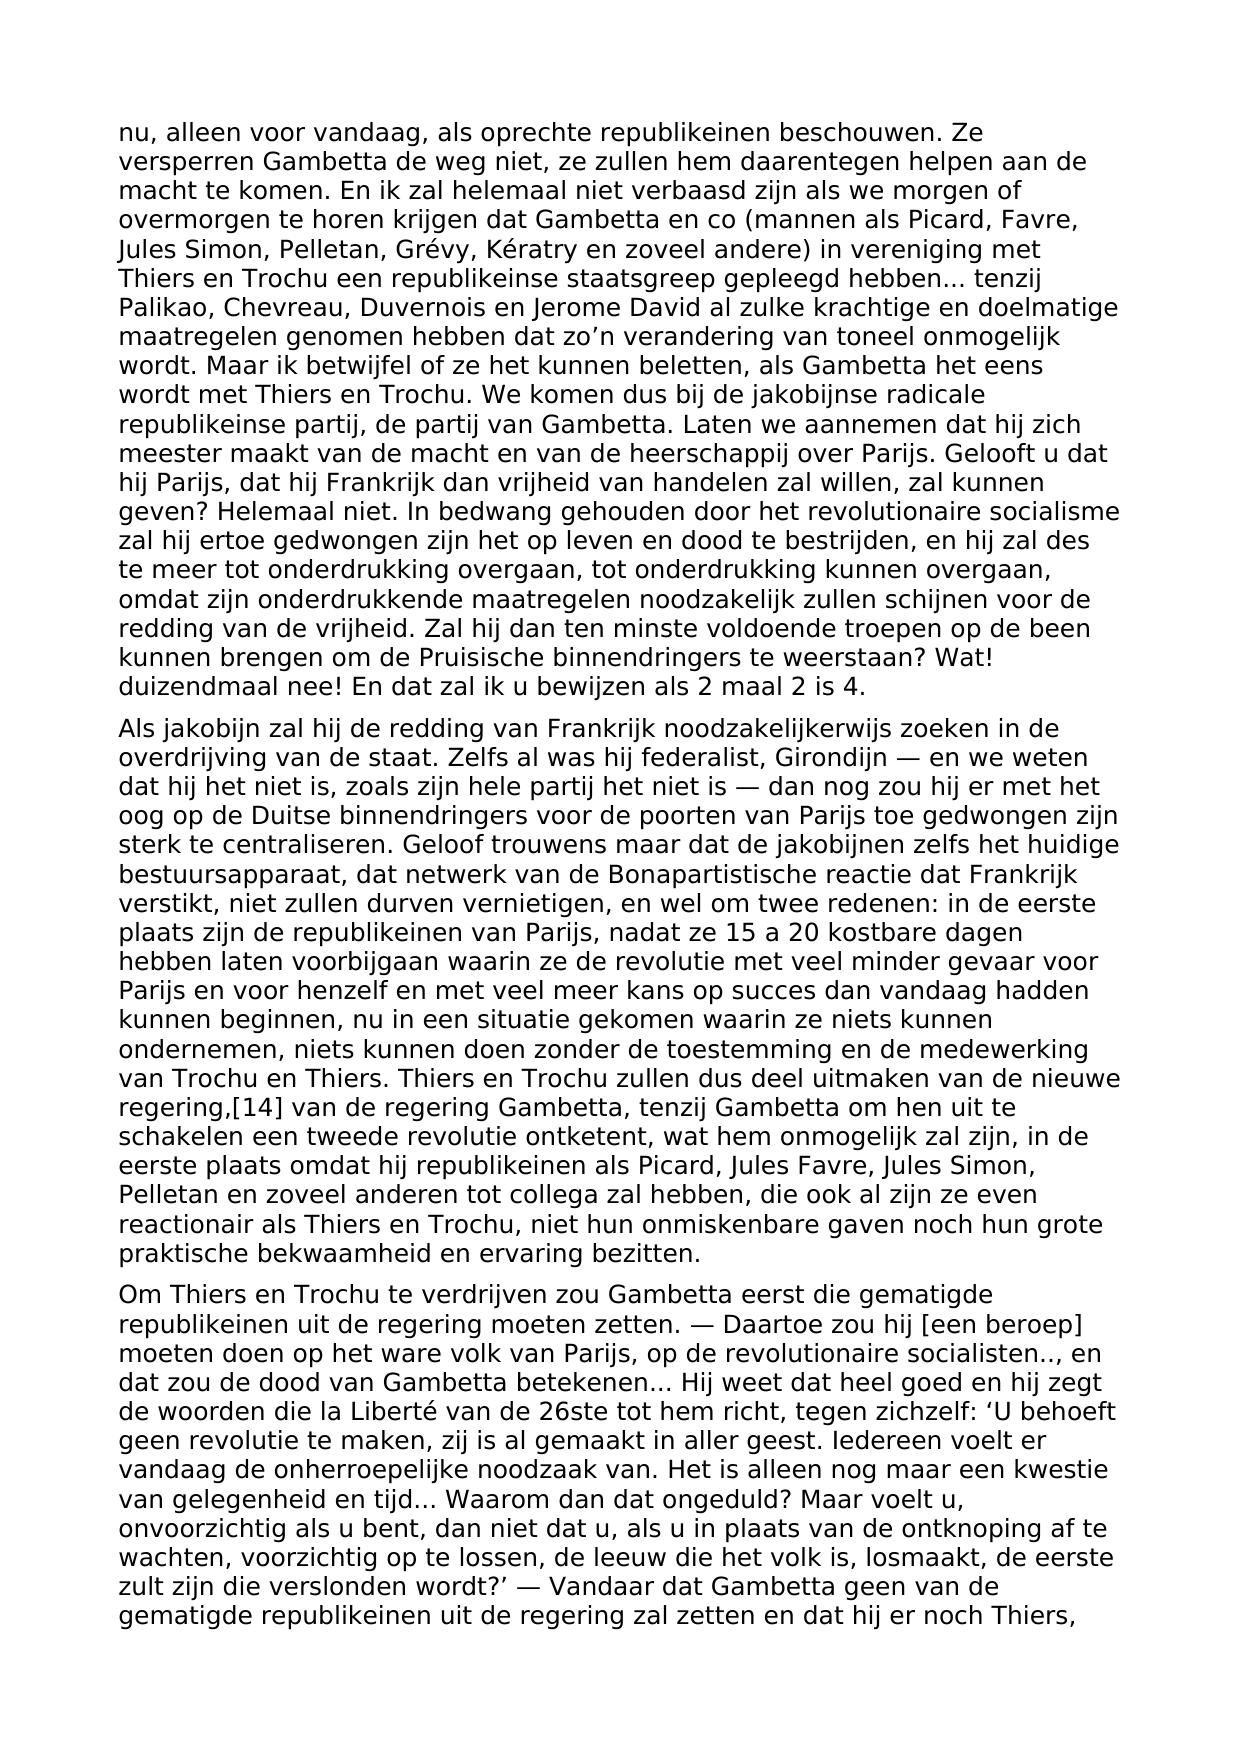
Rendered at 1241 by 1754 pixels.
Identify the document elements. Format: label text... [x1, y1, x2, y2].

text nu, alleen voor vandaag, als oprechte republikeinen beschouwen. Ze versperren Gambetta de weg niet, ze zullen hem daarentegen helpen aan de macht te komen. En ik zal helemaal niet verbaasd zijn als we morgen of overmorgen te horen krijgen dat Gambetta en co (mannen als Picard, Favre, Jules Simon, Pelletan, Grévy, Kératry en zoveel andere) in vereniging met Thiers en Trochu een republikeinse staatsgreep gepleegd hebben... tenzij Palikao, Chevreau, Duvernois en Jerome David al zulke krachtige en doelmatige maatregelen genomen hebben dat zo’n verandering van toneel onmogelijk wordt. Maar ik betwijfel of ze het kunnen beletten, als Gambetta het eens wordt met Thiers en Trochu. We komen dus bij de jakobijnse radicale republikeinse partij, de partij van Gambetta. Laten we aannemen dat hij zich meester maakt van de macht en van de heerschappij over Parijs. Gelooft u dat hij Parijs, dat hij Frankrijk dan vrijheid van handelen zal willen, zal kunnen geven? Helemaal niet. In bedwang gehouden door het revolutionaire socialisme zal hij ertoe gedwongen zijn het op leven en dood te bestrijden, en hij zal des te meer tot onderdrukking overgaan, tot onderdrukking kunnen overgaan, omdat zijn onderdrukkende maatregelen noodzakelijk zullen schijnen voor de redding van de vrijheid. Zal hij dan ten minste voldoende troepen op de been kunnen brengen om de Pruisische binnendringers te weerstaan? Wat! duizendmaal nee! En dat zal ik u bewijzen als 2 maal 2 is 4. [118, 118, 1122, 701]
text Als jakobijn zal hij de redding van Frankrijk noodzakelijkerwijs zoeken in de overdrijving van de staat. Zelfs al was hij federalist, Girondijn — en we weten dat hij het niet is, zoals zijn hele partij het niet is — dan nog zou hij er met het oog op de Duitse binnendringers voor de poorten van Parijs toe gedwongen zijn sterk te centraliseren. Geloof trouwens maar dat de jakobijnen zelfs het huidige bestuursapparaat, dat netwerk van de Bonapartistische reactie dat Frankrijk verstikt, niet zullen durven vernietigen, en wel om twee redenen: in de eerste plaats zijn de republikeinen van Parijs, nadat ze 15 a 20 kostbare dagen hebben laten voorbijgaan waarin ze de revolutie met veel minder gevaar voor Parijs en voor henzelf en met veel meer kans op succes dan vandaag hadden kunnen beginnen, nu in een situatie gekomen waarin ze niets kunnen ondernemen, niets kunnen doen zonder de toestemming en de medewerking van Trochu en Thiers. Thiers en Trochu zullen dus deel uitmaken van de nieuwe regering,[14] van de regering Gambetta, tenzij Gambetta om hen uit te schakelen een tweede revolutie ontketent, wat hem onmogelijk zal zijn, in de eerste plaats omdat hij republikeinen als Picard, Jules Favre, Jules Simon, Pelletan en zoveel anderen tot collega zal hebben, die ook al zijn ze even reactionair als Thiers en Trochu, niet hun onmiskenbare gaven noch hun grote praktische bekwaamheid en ervaring bezitten. [118, 714, 1122, 1268]
text Om Thiers en Trochu te verdrijven zou Gambetta eerst die gematigde republikeinen uit de regering moeten zetten. — Daartoe zou hij [een beroep] moeten doen op het ware volk van Parijs, op de revolutionaire socialisten.., en dat zou de dood van Gambetta betekenen... Hij weet dat heel goed en hij zegt de woorden die la Liberté van de 26ste tot hem richt, tegen zichzelf: ‘U behoeft geen revolutie te maken, zij is al gemaakt in aller geest. Iedereen voelt er vandaag de onherroepelijke noodzaak van. Het is alleen nog maar een kwestie van gelegenheid en tijd... Waarom dan dat ongeduld? Maar voelt u, onvoorzichtig als u bent, dan niet dat u, als u in plaats van de ontknoping af te wachten, voorzichtig op te lossen, de leeuw die het volk is, losmaakt, de eerste zult zijn die verslonden wordt?’ — Vandaar dat Gambetta geen van de gematigde republikeinen uit de regering zal zetten en dat hij er noch Thiers, [118, 1281, 1122, 1631]
